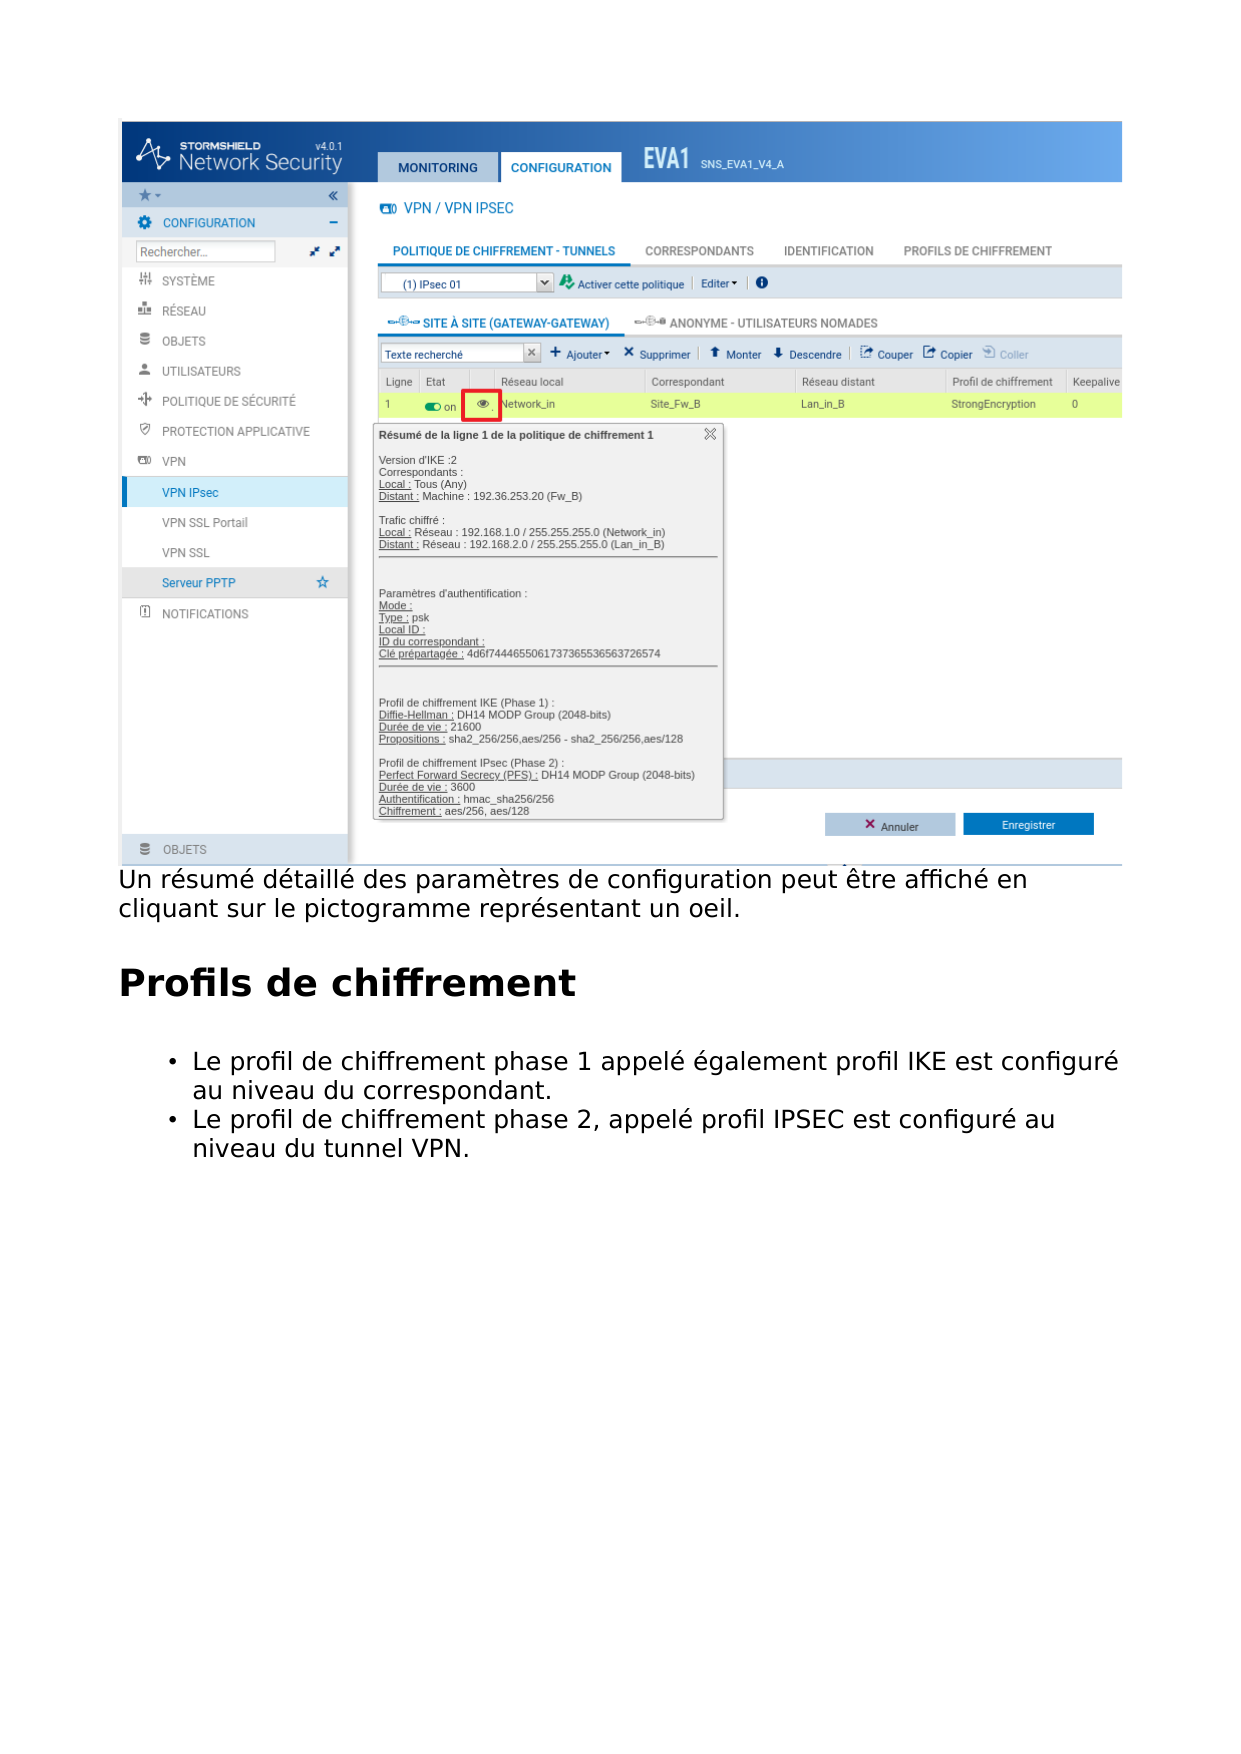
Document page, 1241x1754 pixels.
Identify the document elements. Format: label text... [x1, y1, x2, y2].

list Le profil de chiffrement phase 2, appelé profil IPSEC est configuré au niveau du tunnel VPN. [177, 1105, 1122, 1164]
subtitle Profils de chiffrement [118, 961, 1122, 1005]
picture [118, 118, 1123, 866]
text Un résumé détaillé des paramètres de configuration peut être affiché en cliquant sur le pictogramme représentant un oeil. [118, 866, 1122, 924]
list Le profil de chiffrement phase 1 appelé également profil IKE est configuré au niveau du correspondant. [177, 1047, 1122, 1105]
